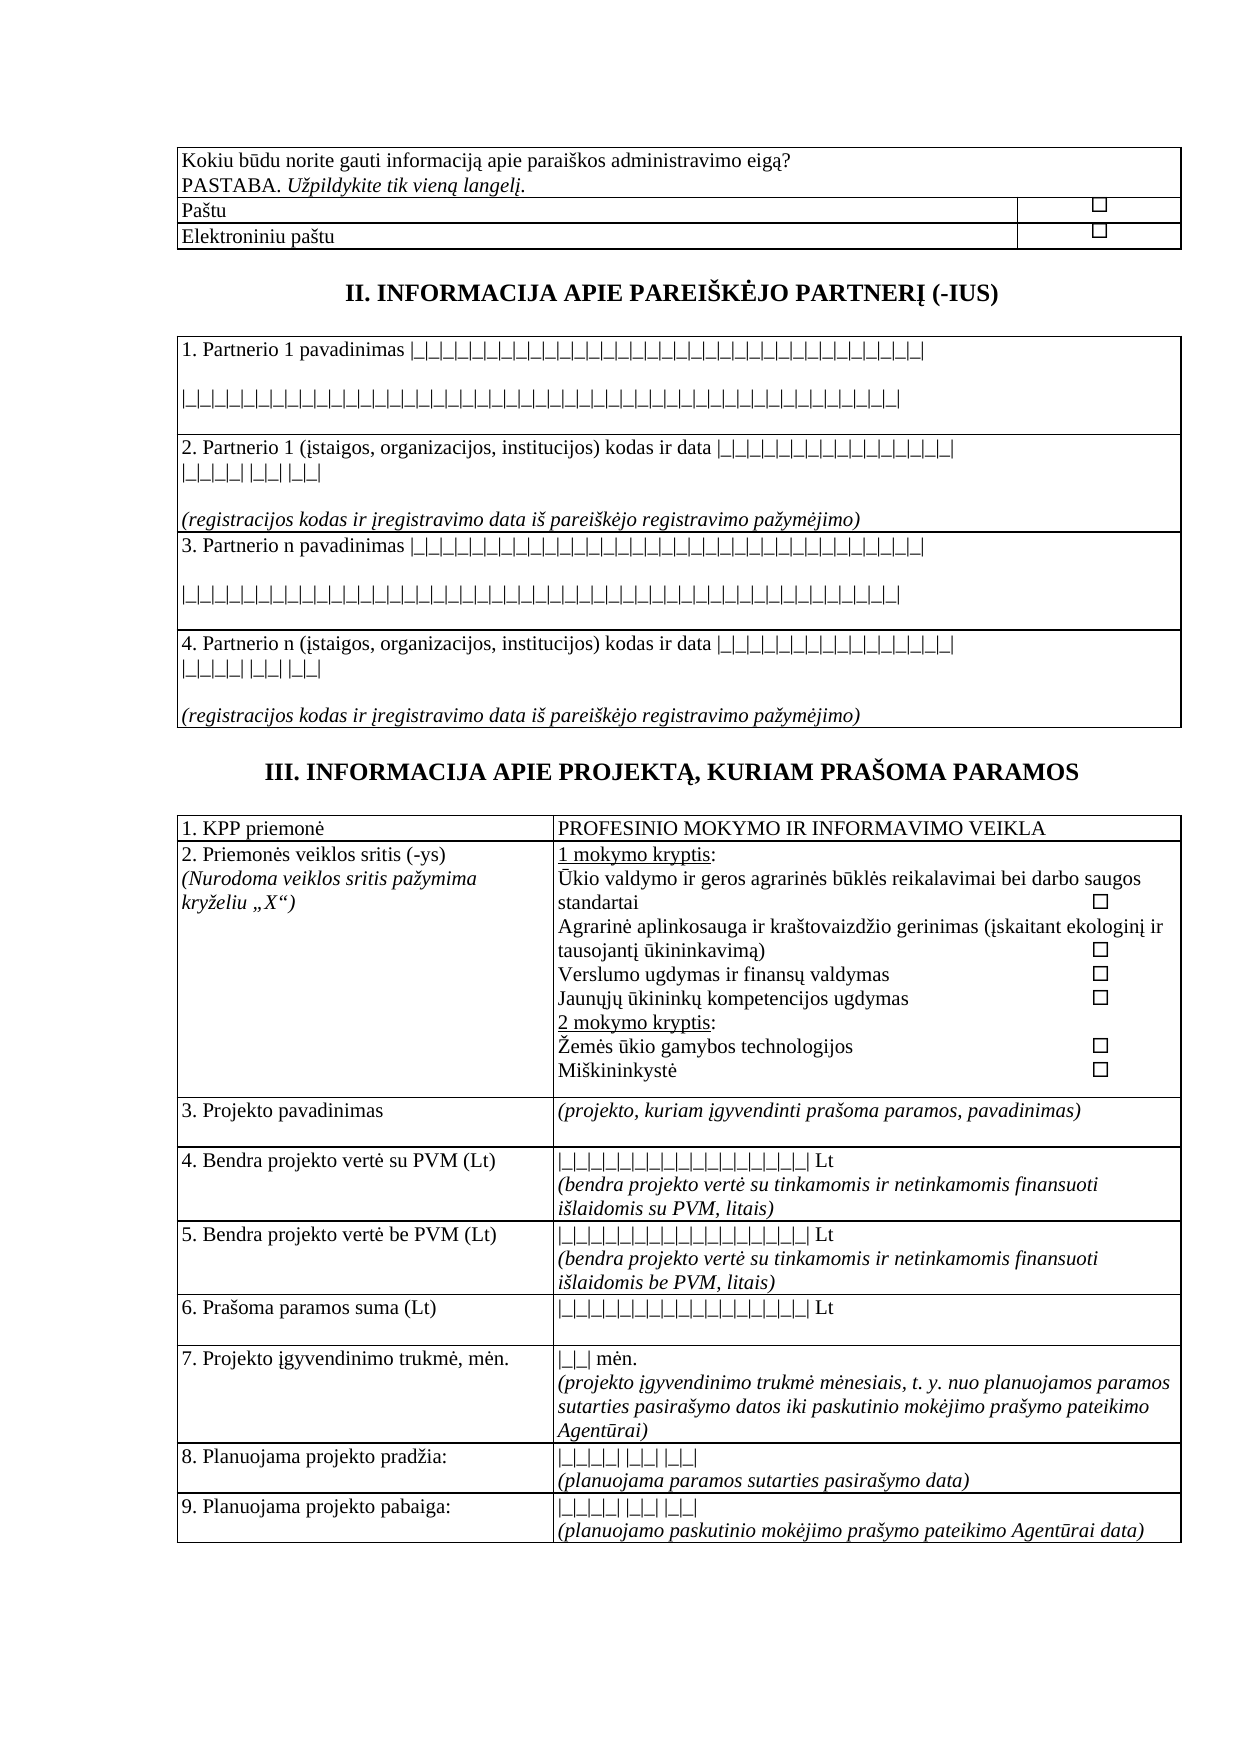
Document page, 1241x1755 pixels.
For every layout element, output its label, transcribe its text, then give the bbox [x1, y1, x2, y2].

table_cell 6. Prašoma paramos suma (Lt) [178, 1295, 553, 1344]
table_cell Elektroniniu paštu [178, 224, 1017, 248]
table_cell 2. Priemonės veiklos sritis (-ys) (Nurodoma veiklos sritis pažymima kryželiu „X“) [178, 842, 553, 1097]
table_cell 3. Partnerio n pavadinimas |_|_|_|_|_|_|_|_|_|_|_|_|_|_|_|_|_|_|_|_|_|_|_|_|_|_|_|_|_|_|_|_|_|_|_| |_|_|_|_|_|_|_|_|_|_|_|_|_|_|_|_|_|_|_|_|_|_|_|_|_|_|_|_|_|_|_|_|_|_|_|_|_|_|_|_|_|_|_|_|_|_|_|_|_| [178, 533, 1180, 629]
table_cell 4. Partnerio n (įstaigos, organizacijos, institucijos) kodas ir data |_|_|_|_|_|_|_|_|_|_|_|_|_|_|_|_| |_|_|_|_| |_|_| |_|_| (registracijos kodas ir įregistravimo data iš pareiškėjo registravimo pažymėjimo) [178, 631, 1180, 727]
table_cell 2. Partnerio 1 (įstaigos, organizacijos, institucijos) kodas ir data |_|_|_|_|_|_|_|_|_|_|_|_|_|_|_|_| |_|_|_|_| |_|_| |_|_| (registracijos kodas ir įregistravimo data iš pareiškėjo registravimo pažymėjimo) [178, 435, 1180, 531]
table_header 1. Partnerio 1 pavadinimas |_|_|_|_|_|_|_|_|_|_|_|_|_|_|_|_|_|_|_|_|_|_|_|_|_|_|_|_|_|_|_|_|_|_|_| |_|_|_|_|_|_|_|_|_|_|_|_|_|_|_|_|_|_|_|_|_|_|_|_|_|_|_|_|_|_|_|_|_|_|_|_|_|_|_|_|_|_|_|_|_|_|_|_|_| [178, 337, 1180, 433]
table_cell 1 mokymo kryptis: Ūkio valdymo ir geros agrarinės būklės reikalavimai bei darbo saugos standartai  Agrarinė aplinkosauga ir kraštovaizdžio gerinimas (įskaitant ekologinį ir tausojantį ūkininkavimą)  Verslumo ugdymas ir finansų valdymas  Jaunųjų ūkininkų kompetencijos ugdymas  2 mokymo kryptis: Žemės ūkio gamybos technologijos  Miškininkystė  [554, 842, 1180, 1097]
table_cell |_|_|_|_|_|_|_|_|_|_|_|_|_|_|_|_|_| Lt (bendra projekto vertė su tinkamomis ir netinkamomis finansuoti išlaidomis be PVM, litais) [554, 1222, 1180, 1294]
table_cell 4. Bendra projekto vertė su PVM (Lt) [178, 1148, 553, 1220]
table_cell  [1018, 198, 1180, 222]
table_header PROFESINIO MOKYMO IR INFORMAVIMO VEIKLA [554, 816, 1180, 840]
table_cell |_|_|_|_|_|_|_|_|_|_|_|_|_|_|_|_|_| Lt [554, 1295, 1180, 1344]
table_cell 3. Projekto pavadinimas [178, 1098, 553, 1146]
table_cell Paštu [178, 198, 1017, 222]
table_header 1. KPP priemonė [178, 816, 553, 840]
table_cell |_|_| mėn. (projekto įgyvendinimo trukmė mėnesiais, t. y. nuo planuojamos paramos sutarties pasirašymo datos iki paskutinio mokėjimo prašymo pateikimo Agentūrai) [554, 1346, 1180, 1442]
text II. INFORMACIJA APIE PAREIŠKĖJO PARTNERĮ (-IUS) [177, 278, 1166, 307]
table_cell |_|_|_|_|_|_|_|_|_|_|_|_|_|_|_|_|_| Lt (bendra projekto vertė su tinkamomis ir netinkamomis finansuoti išlaidomis su PVM, litais) [554, 1148, 1180, 1220]
table_cell 9. Planuojama projekto pabaiga: [178, 1494, 553, 1542]
table_header Kokiu būdu norite gauti informaciją apie paraiškos administravimo eigą? PASTABA. Užpildykite tik vieną langelį. [178, 148, 1180, 197]
text III. INFORMACIJA APIE PROJEKTĄ, KURIAM PRAŠOMA PARAMOS [177, 757, 1166, 786]
table_cell 5. Bendra projekto vertė be PVM (Lt) [178, 1222, 553, 1294]
table_cell |_|_|_|_| |_|_| |_|_| (planuojamo paskutinio mokėjimo prašymo pateikimo Agentūrai data) [554, 1494, 1180, 1542]
table_cell 8. Planuojama projekto pradžia: [178, 1444, 553, 1492]
table_cell 7. Projekto įgyvendinimo trukmė, mėn. [178, 1346, 553, 1442]
table_cell |_|_|_|_| |_|_| |_|_| (planuojama paramos sutarties pasirašymo data) [554, 1444, 1180, 1492]
table_cell (projekto, kuriam įgyvendinti prašoma paramos, pavadinimas) [554, 1098, 1180, 1146]
table_cell  [1018, 224, 1180, 248]
